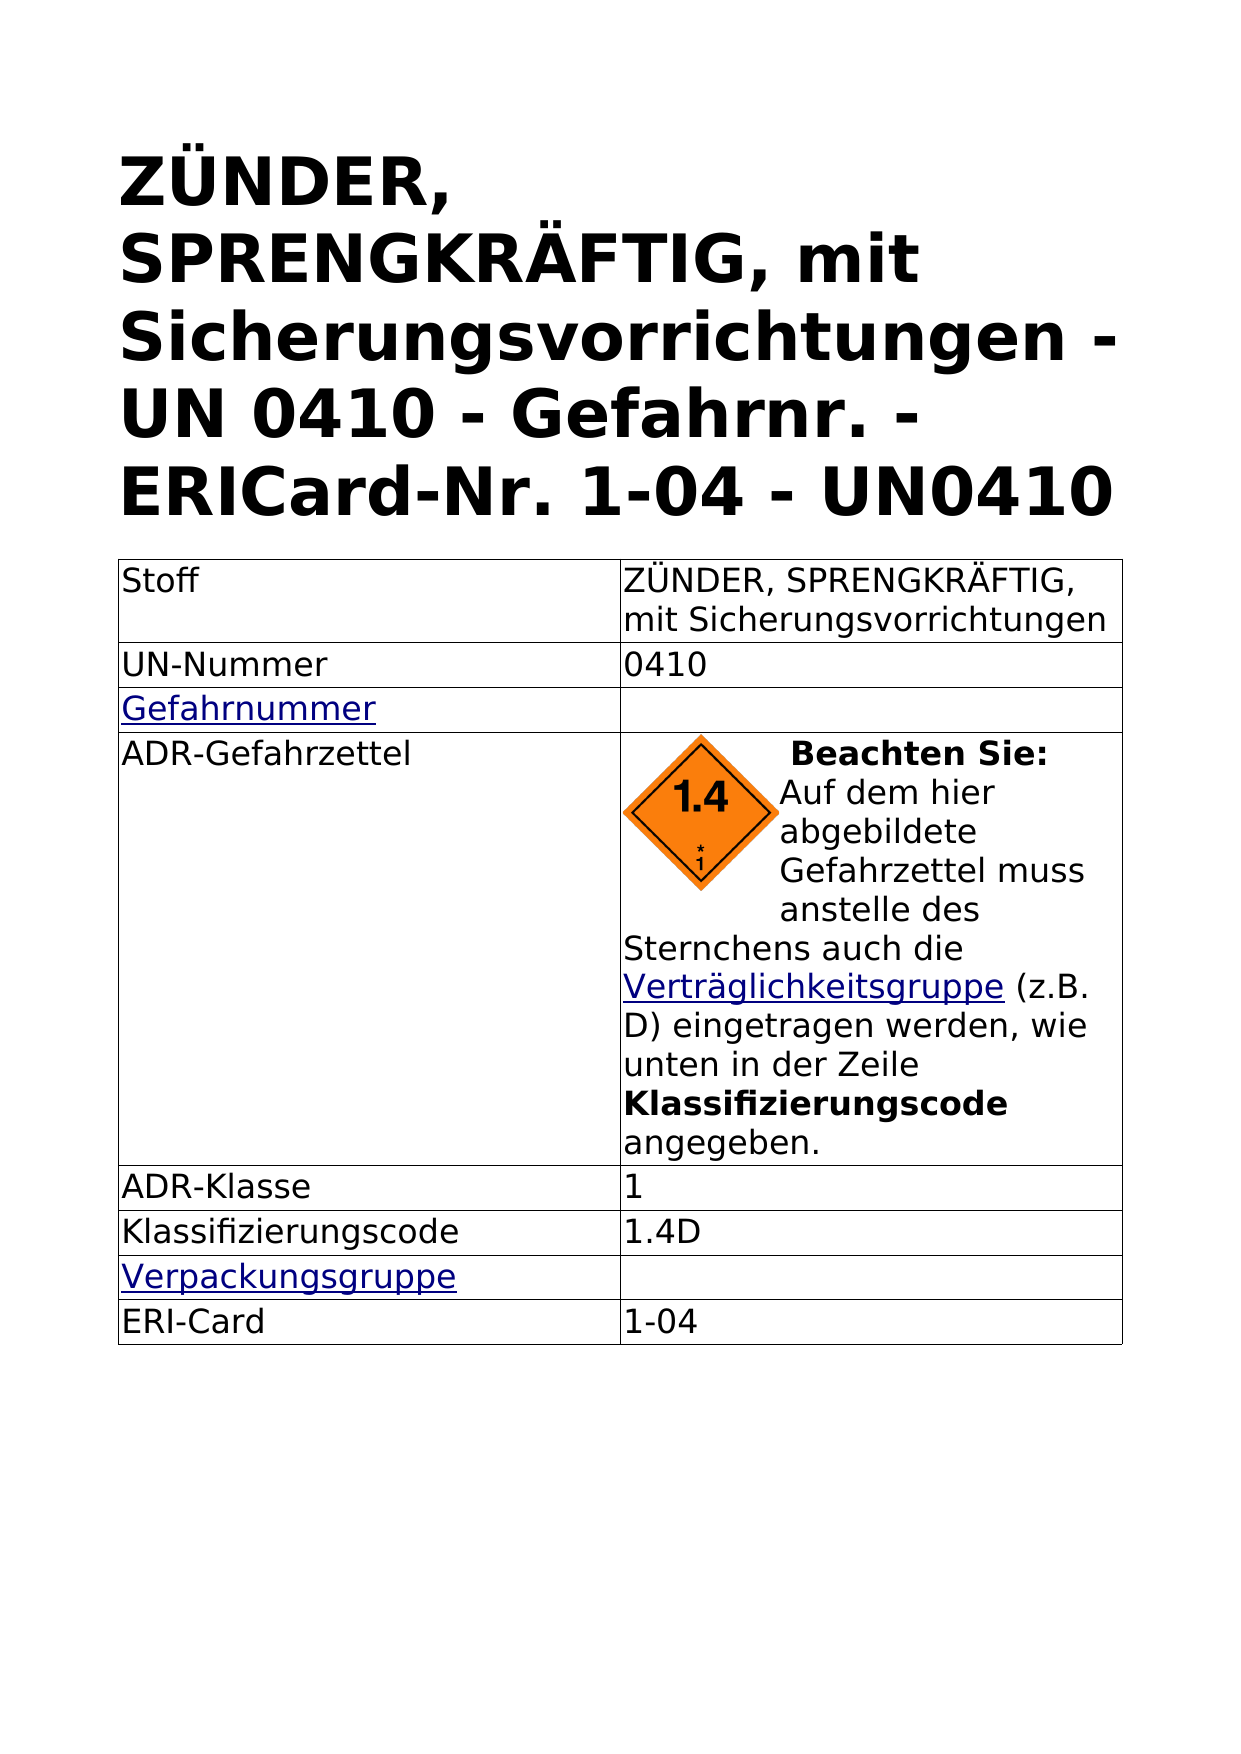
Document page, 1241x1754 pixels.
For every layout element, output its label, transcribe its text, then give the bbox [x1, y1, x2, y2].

table_cell Verpackungsgruppe [119, 1256, 620, 1299]
table_cell [621, 1256, 1122, 1299]
table_cell ADR-Gefahrzettel [119, 733, 620, 1165]
table_header ZÜNDER, SPRENGKRÄFTIG, mit Sicherungsvorrichtungen [621, 560, 1122, 642]
table_header Stoff [119, 560, 620, 642]
table_cell [621, 688, 1122, 732]
table_cell 1 [621, 1166, 1122, 1210]
picture [622, 734, 780, 891]
table_cell 1-04 [621, 1300, 1122, 1344]
table_cell 1.4D [621, 1211, 1122, 1254]
table_cell Gefahrnummer [119, 688, 620, 732]
table_cell ADR-Klasse [119, 1166, 620, 1210]
table_cell ERI-Card [119, 1300, 620, 1344]
table_cell UN-Nummer [119, 643, 620, 687]
subtitle ZÜNDER, SPRENGKRÄFTIG, mit Sicherungsvorrichtungen - UN 0410 - Gefahrnr. - ERICard-Nr. 1-04 - UN0410 [118, 143, 1122, 531]
table_cell 0410 [621, 643, 1122, 687]
table_cell Klassifizierungscode [119, 1211, 620, 1254]
table_cell Beachten Sie: Auf dem hier abgebildete Gefahrzettel muss anstelle des Sternchens auch die Verträglichkeitsgruppe (z.B. D) eingetragen werden, wie unten in der Zeile Klassifizierungscode angegeben. [621, 733, 1122, 1165]
